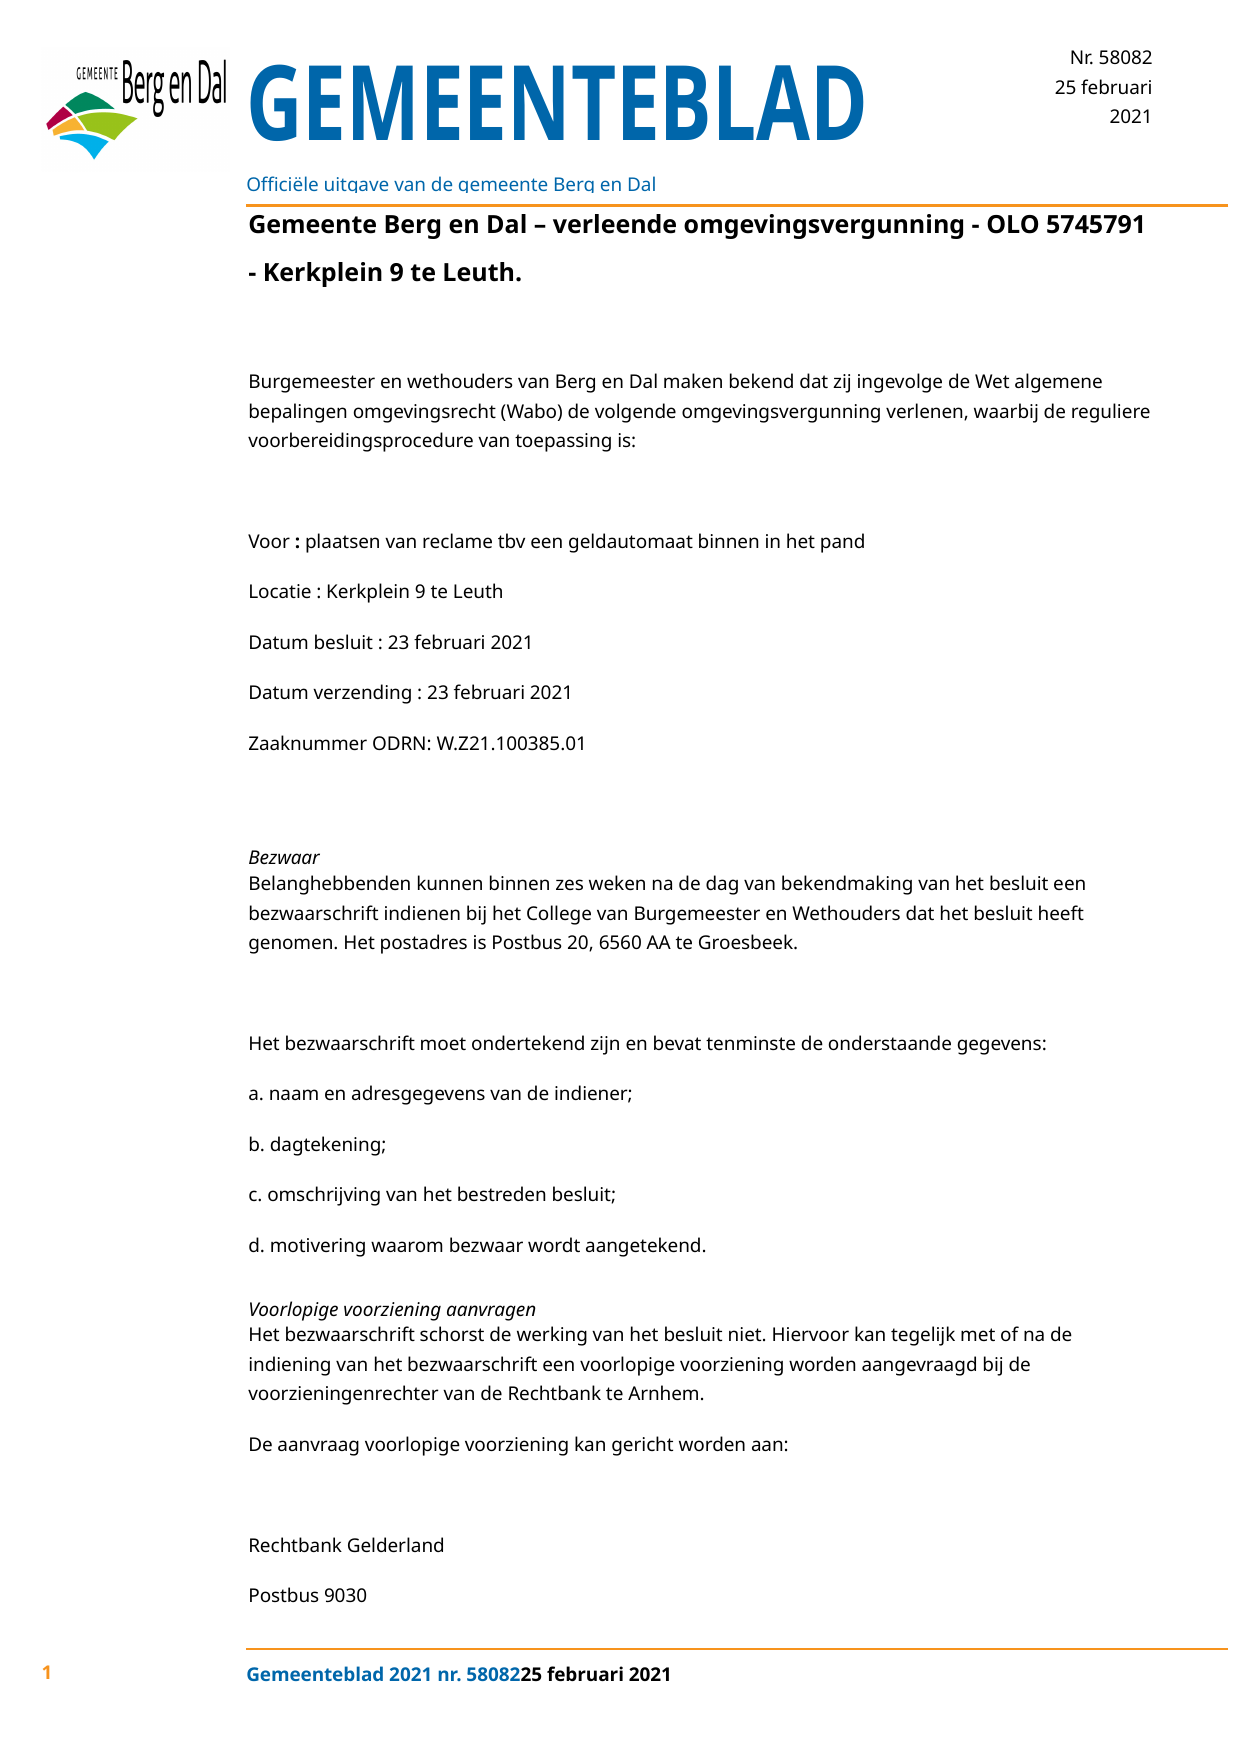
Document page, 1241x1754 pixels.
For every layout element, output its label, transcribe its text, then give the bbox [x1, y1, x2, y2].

text c. omschrijving van het bestreden besluit; [248, 1181, 1152, 1207]
text Voor : plaatsen van reclame tbv een geldautomaat binnen in het pand [248, 528, 1152, 554]
text Locatie : Kerkplein 9 te Leuth [248, 579, 1152, 604]
text Datum besluit : 23 februari 2021 [248, 629, 1152, 655]
text d. motivering waarom bezwaar wordt aangetekend. [248, 1232, 1152, 1257]
text Postbus 9030 [248, 1582, 1152, 1608]
text a. naam en adresgegevens van de indiener; [248, 1081, 1152, 1106]
text Voorlopige voorziening aanvragen [248, 1296, 1152, 1321]
text Burgemeester en wethouders van Berg en Dal maken bekend dat zij ingevolge de Wet algemene bepalingen omgevingsrecht (Wabo) de volgende omgevingsvergunning verlenen, waarbij de reguliere voorbereidingsprocedure van toepassing is: [248, 368, 1152, 453]
text b. dagtekening; [248, 1131, 1152, 1157]
text Gemeente Berg en Dal – verleende omgevingsvergunning - OLO 5745791 - Kerkplein 9 te Leuth. [248, 207, 1152, 288]
text Het bezwaarschrift schorst de werking van het besluit niet. Hiervoor kan tegelijk met of na de indiening van het bezwaarschrift een voorlopige voorziening worden aangevraagd bij de voorzieningenrechter van de Rechtbank te Arnhem. [248, 1321, 1152, 1406]
picture [41, 47, 231, 172]
text Het bezwaarschrift moet ondertekend zijn en bevat tenminste de onderstaande gegevens: [248, 1030, 1152, 1056]
text De aanvraag voorlopige voorziening kan gericht worden aan: [248, 1431, 1152, 1457]
text Datum verzending : 23 februari 2021 [248, 679, 1152, 705]
text Zaaknummer ODRN: W.Z21.100385.01 [248, 730, 1152, 756]
text Belanghebbenden kunnen binnen zes weken na de dag van bekendmaking van het besluit een bezwaarschrift indienen bij het College van Burgemeester en Wethouders dat het besluit heeft genomen. Het postadres is Postbus 20, 6560 AA te Groesbeek. [248, 870, 1152, 955]
text Rechtbank Gelderland [248, 1532, 1152, 1558]
text Bezwaar [248, 844, 1152, 870]
